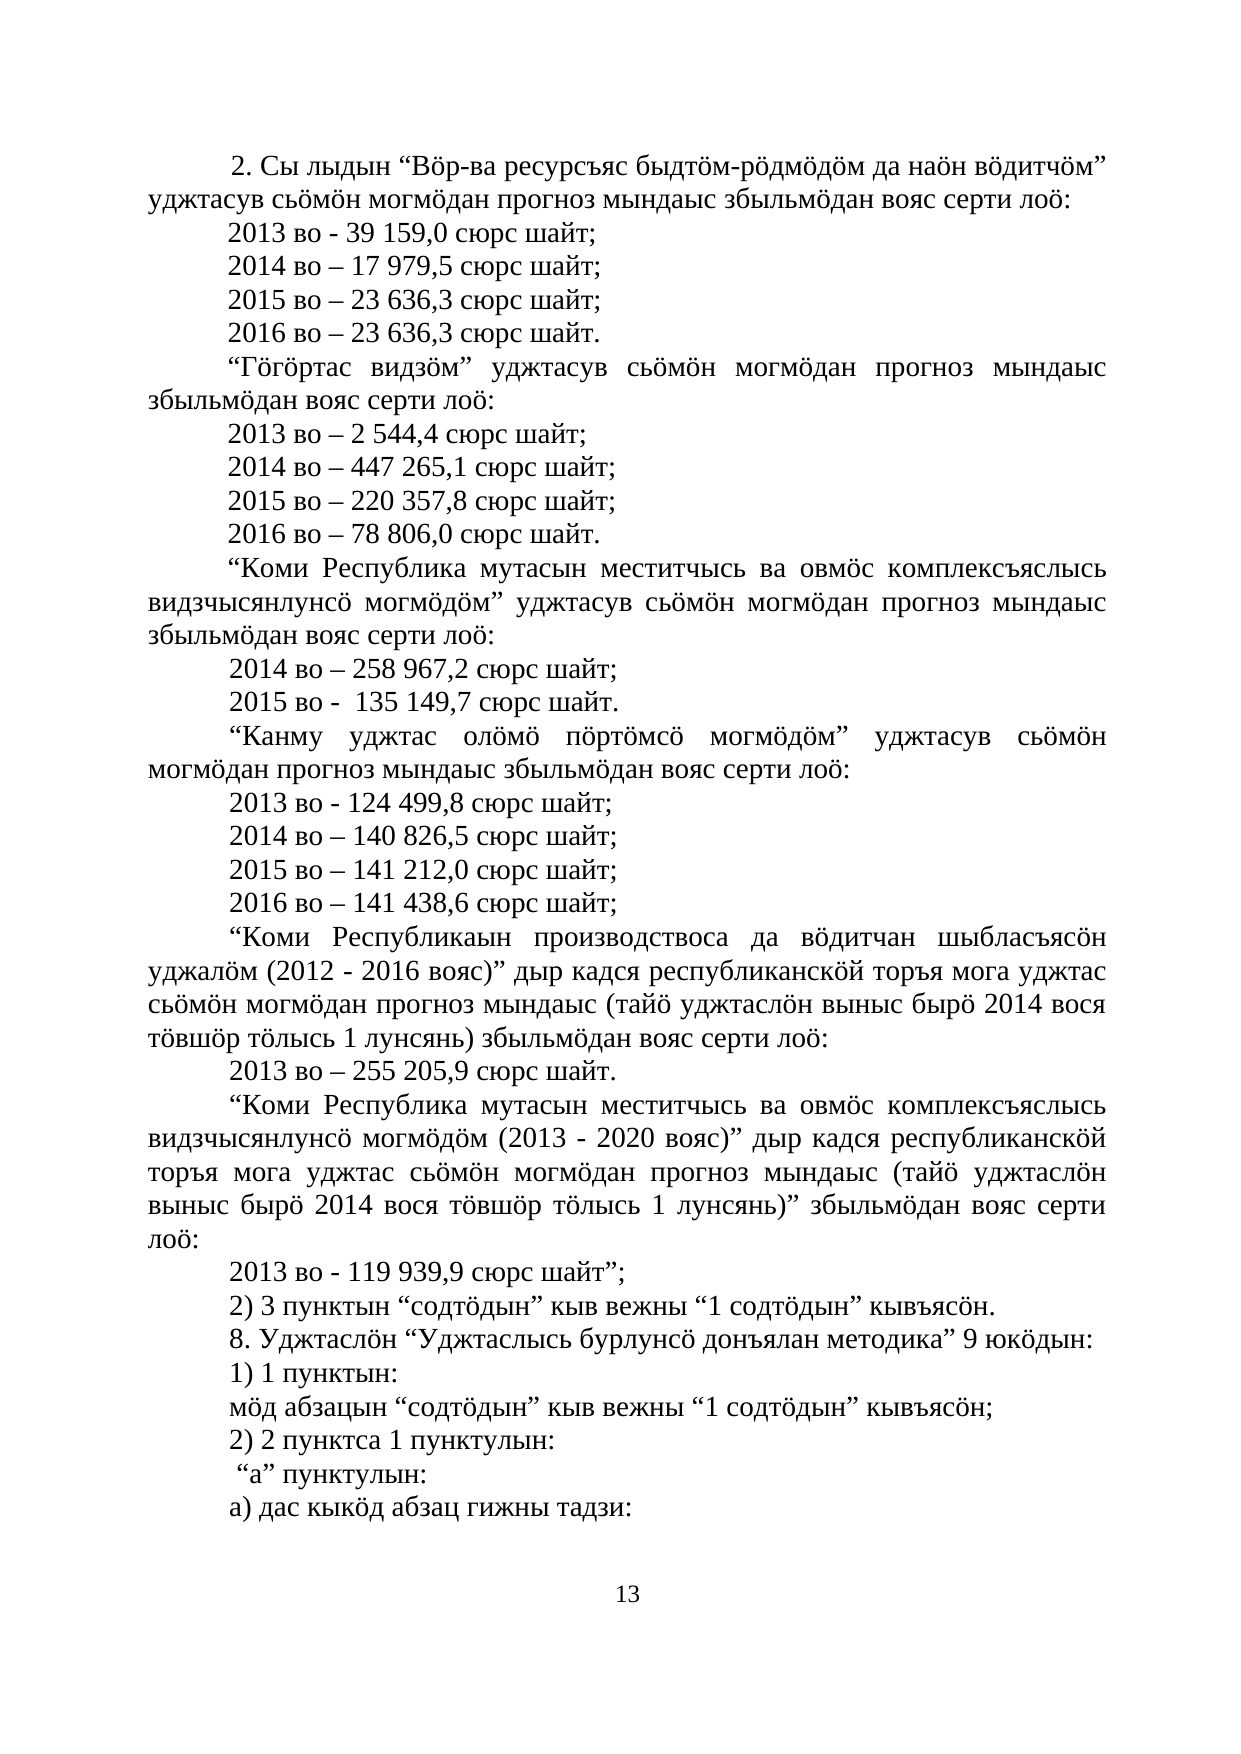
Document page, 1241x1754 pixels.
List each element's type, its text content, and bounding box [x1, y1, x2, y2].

text 2014 во – 140 826,5 сюрс шайт; [148, 818, 1107, 852]
text 2013 во - 119 939,9 сюрс шайт”; [148, 1254, 1107, 1288]
text 2015 во - 135 149,7 сюрс шайт. [148, 684, 1107, 718]
text 2013 во - 124 499,8 сюрс шайт; [148, 785, 1107, 818]
text “Гӧгӧртас видзӧм” уджтасув сьӧмӧн могмӧдан прогноз мындаыс збыльмӧдан вояс серти лоӧ: [148, 349, 1107, 416]
text “а” пунктулын: [148, 1456, 1107, 1489]
text 2014 во – 17 979,5 сюрс шайт; [148, 248, 1107, 282]
text 2015 во – 141 212,0 сюрс шайт; [148, 852, 1107, 886]
text 2015 во – 23 636,3 сюрс шайт; [148, 282, 1107, 315]
text 8. Уджтаслӧн “Уджтаслысь бурлунсӧ донъялан методика” 9 юкӧдын: [148, 1322, 1107, 1355]
text 2015 во – 220 357,8 сюрс шайт; [148, 483, 1107, 517]
text 2016 во – 23 636,3 сюрс шайт. [148, 315, 1107, 349]
text мӧд абзацын “содтӧдын” кыв вежны “1 содтӧдын” кывъясӧн; [148, 1389, 1107, 1422]
text 2014 во – 258 967,2 сюрс шайт; [148, 651, 1107, 684]
text “Коми Республика мутасын меститчысь ва овмӧс комплексъяслысь видзчысянлунсӧ могмӧдӧм (2013 - 2020 вояс)” дыр кадся республиканскӧй торъя мога уджтас сьӧмӧн могмӧдан прогноз мындаыс (тайӧ уджтаслӧн выныс бырӧ 2014 вося тӧвшӧр тӧлысь 1 лунсянь)” збыльмӧдан вояс серти лоӧ: [148, 1087, 1107, 1254]
text 2016 во – 141 438,6 сюрс шайт; [148, 886, 1107, 919]
text 2013 во – 255 205,9 сюрс шайт. [148, 1053, 1107, 1087]
text 2013 во - 39 159,0 сюрс шайт; [148, 215, 1107, 248]
text 1) 1 пунктын: [148, 1355, 1107, 1389]
text “Коми Республика мутасын меститчысь ва овмӧс комплексъяслысь видзчысянлунсӧ могмӧдӧм” уджтасув сьӧмӧн могмӧдан прогноз мындаыс збыльмӧдан вояс серти лоӧ: [148, 550, 1107, 651]
text “Коми Республикаын производствоса да вӧдитчан шыбласъясӧн уджалӧм (2012 - 2016 вояс)” дыр кадся республиканскӧй торъя мога уджтас сьӧмӧн могмӧдан прогноз мындаыс (тайӧ уджтаслӧн выныс бырӧ 2014 вося тӧвшӧр тӧлысь 1 лунсянь) збыльмӧдан вояс серти лоӧ: [148, 919, 1107, 1053]
text “Канму уджтас олӧмӧ пӧртӧмсӧ могмӧдӧм” уджтасув сьӧмӧн могмӧдан прогноз мындаыс збыльмӧдан вояс серти лоӧ: [148, 718, 1107, 785]
text 2013 во – 2 544,4 сюрс шайт; [148, 416, 1107, 449]
text 2016 во – 78 806,0 сюрс шайт. [148, 517, 1107, 550]
text 2) 3 пунктын “содтӧдын” кыв вежны “1 содтӧдын” кывъясӧн. [148, 1288, 1107, 1322]
text а) дас кыкӧд абзац гижны тадзи: [148, 1489, 1107, 1523]
text 2. Сы лыдын “Вӧр-ва ресурсъяс быдтӧм-рӧдмӧдӧм да наӧн вӧдитчӧм” уджтасув сьӧмӧн могмӧдан прогноз мындаыс збыльмӧдан вояс серти лоӧ: [148, 148, 1107, 215]
text 2) 2 пунктса 1 пунктулын: [148, 1422, 1107, 1456]
text 2014 во – 447 265,1 сюрс шайт; [148, 449, 1107, 483]
